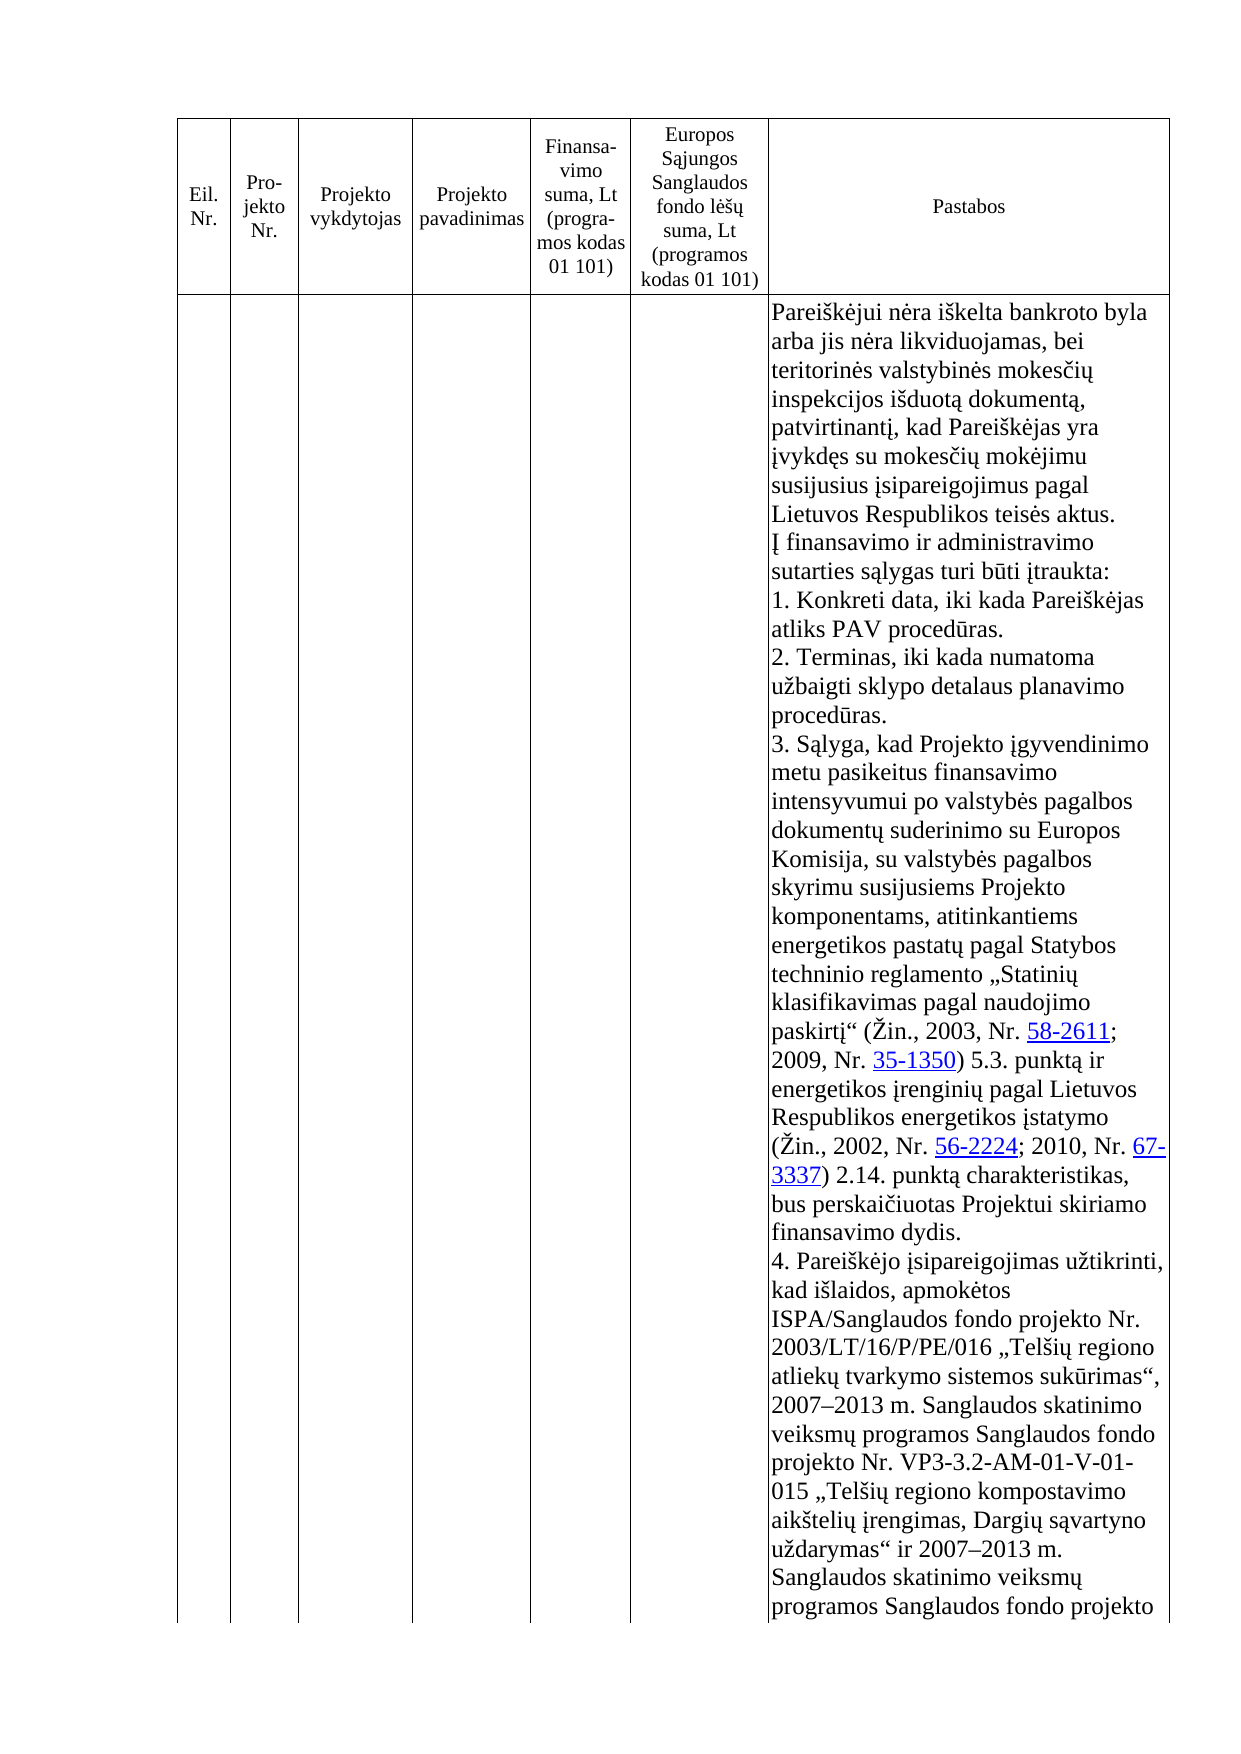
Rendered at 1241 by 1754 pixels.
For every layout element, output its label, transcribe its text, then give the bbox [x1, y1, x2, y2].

table_header Eil. Nr. [178, 119, 230, 293]
table_header Projekto pavadinimas [413, 119, 530, 293]
table_header Pro-jekto Nr. [231, 119, 298, 293]
table_cell [299, 295, 412, 1623]
table_cell [631, 295, 768, 1623]
table_header Finansa-vimo suma, Lt (progra-mos kodas 01 101) [531, 119, 630, 293]
table_header Pastabos [769, 119, 1169, 293]
table_cell [413, 295, 530, 1623]
table_header Europos Sąjungos Sanglaudos fondo lėšų suma, Lt (programos kodas 01 101) [631, 119, 768, 293]
table_cell [531, 295, 630, 1623]
table_cell [231, 295, 298, 1623]
table_header Projekto vykdytojas [299, 119, 412, 293]
table_cell Pareiškėjui nėra iškelta bankroto byla arba jis nėra likviduojamas, bei teritorinės valstybinės mokesčių inspekcijos išduotą dokumentą, patvirtinantį, kad Pareiškėjas yra įvykdęs su mokesčių mokėjimu susijusius įsipareigojimus pagal Lietuvos Respublikos teisės aktus. Į finansavimo ir administravimo sutarties sąlygas turi būti įtraukta: 1. Konkreti data, iki kada Pareiškėjas atliks PAV procedūras. 2. Terminas, iki kada numatoma užbaigti sklypo detalaus planavimo procedūras. 3. Sąlyga, kad Projekto įgyvendinimo metu pasikeitus finansavimo intensyvumui po valstybės pagalbos dokumentų suderinimo su Europos Komisija, su valstybės pagalbos skyrimu susijusiems Projekto komponentams, atitinkantiems energetikos pastatų pagal Statybos techninio reglamento „Statinių klasifikavimas pagal naudojimo paskirtį“ (Žin., 2003, Nr. 58-2611; 2009, Nr. 35-1350) 5.3. punktą ir energetikos įrenginių pagal Lietuvos Respublikos energetikos įstatymo (Žin., 2002, Nr. 56-2224; 2010, Nr. 67-3337) 2.14. punktą charakteristikas, bus perskaičiuotas Projektui skiriamo finansavimo dydis. 4. Pareiškėjo įsipareigojimas užtikrinti, kad išlaidos, apmokėtos ISPA/Sanglaudos fondo projekto Nr. 2003/LT/16/P/PE/016 „Telšių regiono atliekų tvarkymo sistemos sukūrimas“, 2007–2013 m. Sanglaudos skatinimo veiksmų programos Sanglaudos fondo projekto Nr. VP3-3.2-AM-01-V-01-015 „Telšių regiono kompostavimo aikštelių įrengimas, Dargių sąvartyno uždarymas“ ir 2007–2013 m. Sanglaudos skatinimo veiksmų programos Sanglaudos fondo projekto [769, 295, 1169, 1623]
table_cell [178, 295, 230, 1623]
